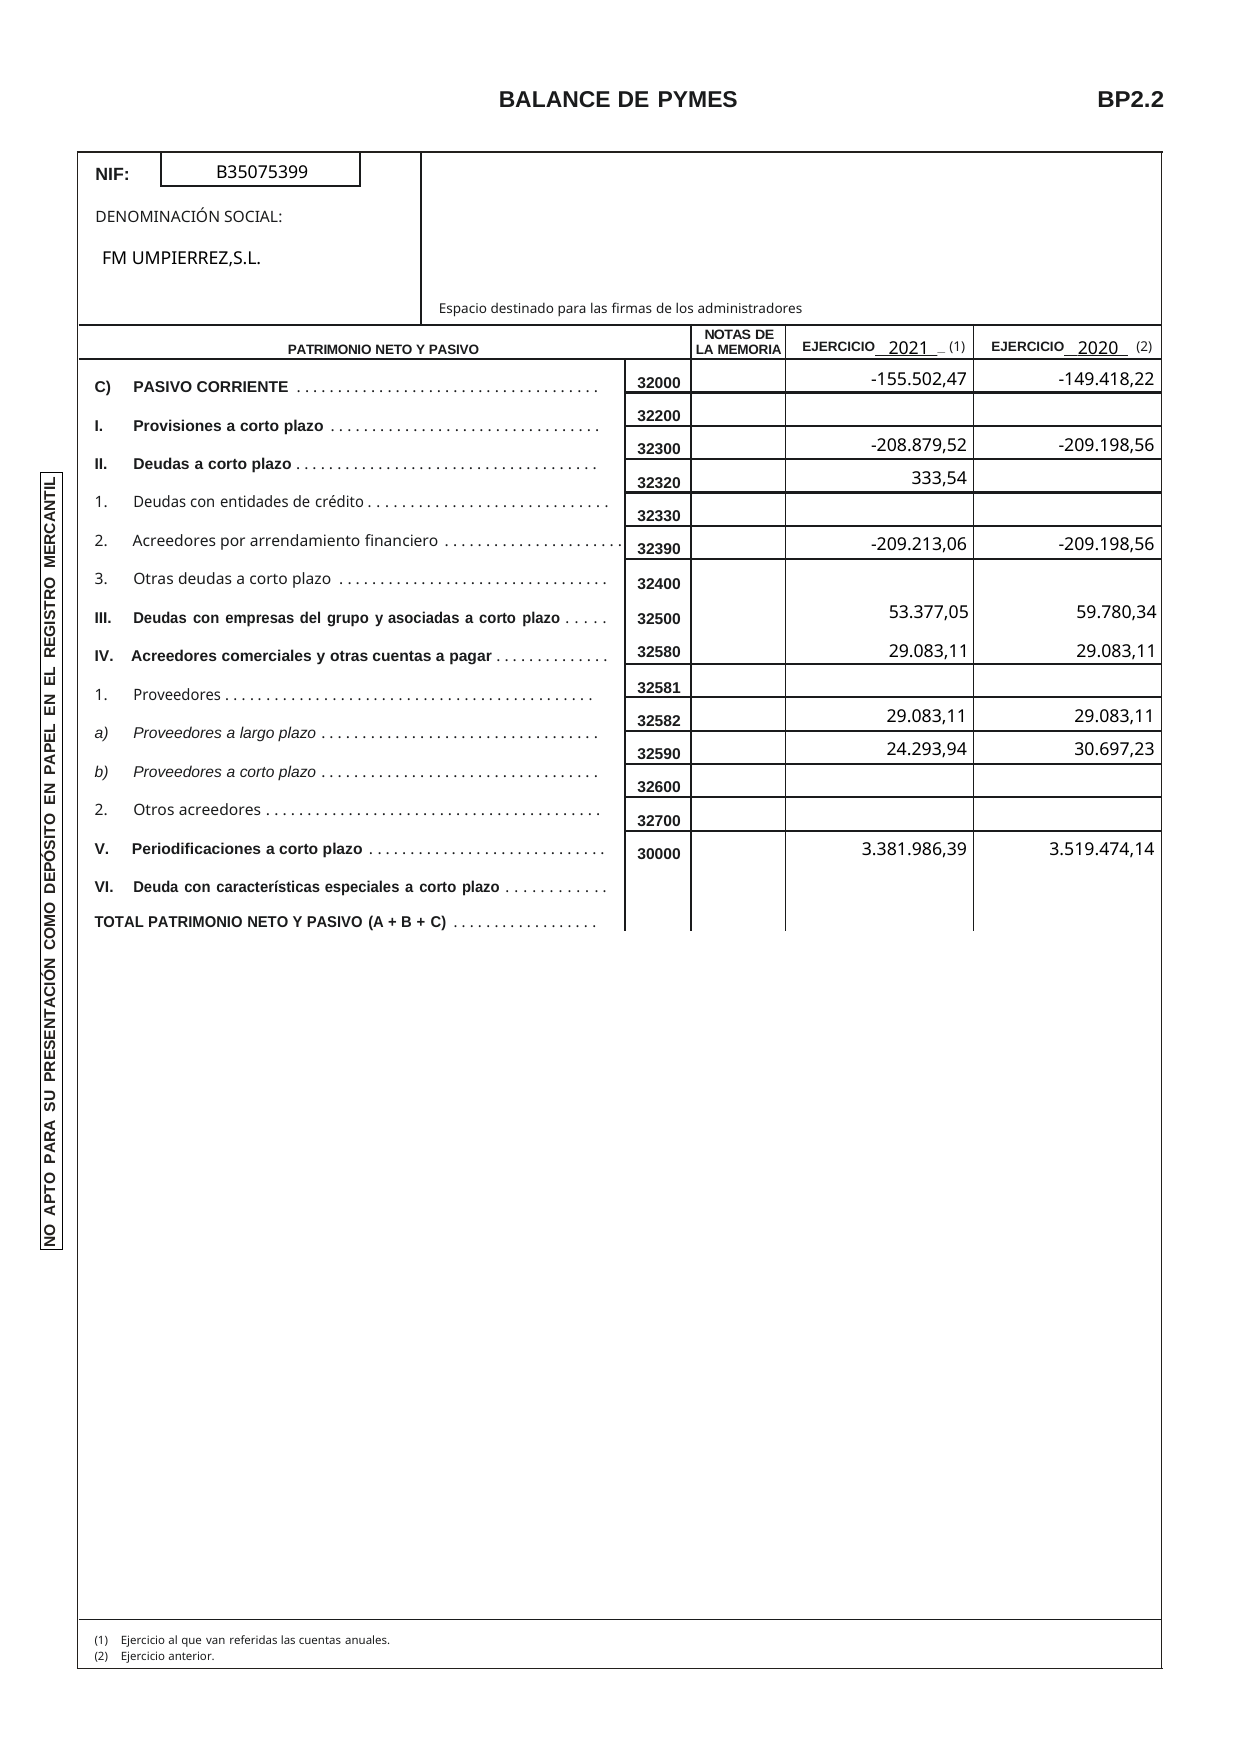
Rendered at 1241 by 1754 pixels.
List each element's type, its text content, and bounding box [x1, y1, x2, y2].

table_cell [692, 765, 785, 796]
table_cell [974, 665, 1161, 696]
table_cell DENOMINACIÓN SOCIAL: FM UMPIERREZ,S.L. [78, 185, 420, 324]
table_cell 29.083,11 [974, 698, 1161, 729]
table_cell PATRIMONIO NETO Y PASIVO [78, 325, 690, 358]
table_cell -208.879,52 [786, 427, 973, 458]
table_header B35075399 [162, 153, 359, 185]
table_header NIF: [78, 153, 160, 185]
table_cell [786, 765, 973, 796]
table_cell NOTAS DE LA MEMORIA [692, 326, 785, 358]
table_cell [692, 798, 785, 829]
table_cell [786, 798, 973, 829]
table_cell 30.697,23 [974, 732, 1161, 763]
table_cell [786, 394, 973, 425]
table_cell 24.293,94 [786, 732, 973, 763]
table_cell 32200 [626, 394, 690, 425]
table_cell [692, 560, 785, 663]
table_header Espacio destinado para las firmas de los administradores [422, 153, 1161, 324]
table_cell -149.418,22 [974, 360, 1161, 391]
table_cell EJERCICIO 2021 _ (1) [786, 326, 973, 358]
table_cell 32300 [626, 427, 690, 458]
table_cell [692, 427, 785, 458]
table_cell [692, 460, 785, 491]
table_cell 32320 [626, 460, 690, 491]
table_cell [692, 494, 785, 525]
table_cell [692, 832, 785, 931]
table_cell [974, 798, 1161, 829]
text NO APTO PARA SU PRESENTACIÓN COMO DEPÓSITO EN PAPEL EN EL REGISTRO MERCANTIL [41, 474, 58, 1249]
table_cell 333,54 [786, 460, 973, 491]
table_cell 32700 [626, 798, 690, 829]
table_cell -155.502,47 [786, 360, 973, 391]
table_cell EJERCICIO 2020 (2) [974, 326, 1161, 358]
table_cell -209.198,56 [974, 527, 1161, 558]
table_cell 3.519.474,14 [974, 832, 1161, 931]
table_cell [78, 931, 1161, 1619]
table_cell 32390 [626, 527, 690, 558]
subtitle BALANCE DE PYMES BP2.2 [498, 86, 1182, 112]
table_cell [692, 665, 785, 696]
table_cell 59.780,34 29.083,11 [974, 560, 1161, 663]
table_cell 32581 [626, 665, 690, 696]
table_cell 30000 [626, 832, 690, 931]
table_cell -209.213,06 [786, 527, 973, 558]
table_cell [974, 765, 1161, 796]
table_cell C) PASIVO CORRIENTE . . . . . . . . . . . . . . . . . . . . . . . . . . . . . . . . . . . . . I. Provisiones a corto plazo . . . . . . . . . . . . . . . . . . . . . . . . . . . . . . . . . II. Deudas a corto plazo . . . . . . . . . . . . . . . . . . . . . . . . . . . . . . . . . . . . . 1. Deudas con entidades de crédito . . . . . . . . . . . . . . . . . . . . . . . . . . . . . 2. Acreedores por arrendamiento financiero . . . . . . . . . . . . . . . . . . . . . . 3. Otras deudas a corto plazo . . . . . . . . . . . . . . . . . . . . . . . . . . . . . . . . . Deudas con empresas del grupo y asociadas a corto plazo . . . . . Acreedores comerciales y otras cuentas a pagar . . . . . . . . . . . . . . 1. Proveedores . . . . . . . . . . . . . . . . . . . . . . . . . . . . . . . . . . . . . . . . . . . . . a) Proveedores a largo plazo . . . . . . . . . . . . . . . . . . . . . . . . . . . . . . . . . . b) Proveedores a corto plazo . . . . . . . . . . . . . . . . . . . . . . . . . . . . . . . . . . 2. Otros acreedores . . . . . . . . . . . . . . . . . . . . . . . . . . . . . . . . . . . . . . . . . Periodificaciones a corto plazo . . . . . . . . . . . . . . . . . . . . . . . . . . . . . Deuda con características especiales a corto plazo . . . . . . . . . . . . TOTAL PATRIMONIO NETO Y PASIVO (A + B + C) . . . . . . . . . . . . . . . . . . [78, 359, 624, 931]
table_cell [786, 494, 973, 525]
table_cell [786, 665, 973, 696]
table_cell [974, 494, 1161, 525]
table_cell [974, 460, 1161, 491]
table_header [361, 153, 420, 185]
table_cell 29.083,11 [786, 698, 973, 729]
table_cell [692, 394, 785, 425]
table_cell 32400 32500 32580 [626, 560, 690, 663]
table_cell [974, 394, 1161, 425]
table_cell [692, 527, 785, 558]
table_cell 32330 [626, 494, 690, 525]
table_cell 32000 [626, 360, 690, 391]
table_cell [692, 732, 785, 763]
table_cell 32600 [626, 765, 690, 796]
table_cell 53.377,05 29.083,11 [786, 560, 973, 663]
table_cell 32582 [626, 698, 690, 729]
table_cell [692, 698, 785, 729]
table_cell Ejercicio al que van referidas las cuentas anuales. Ejercicio anterior. [78, 1620, 1161, 1668]
table_cell 32590 [626, 732, 690, 763]
table_cell 3.381.986,39 [786, 832, 973, 931]
table_cell [692, 360, 785, 391]
table_cell -209.198,56 [974, 427, 1161, 458]
